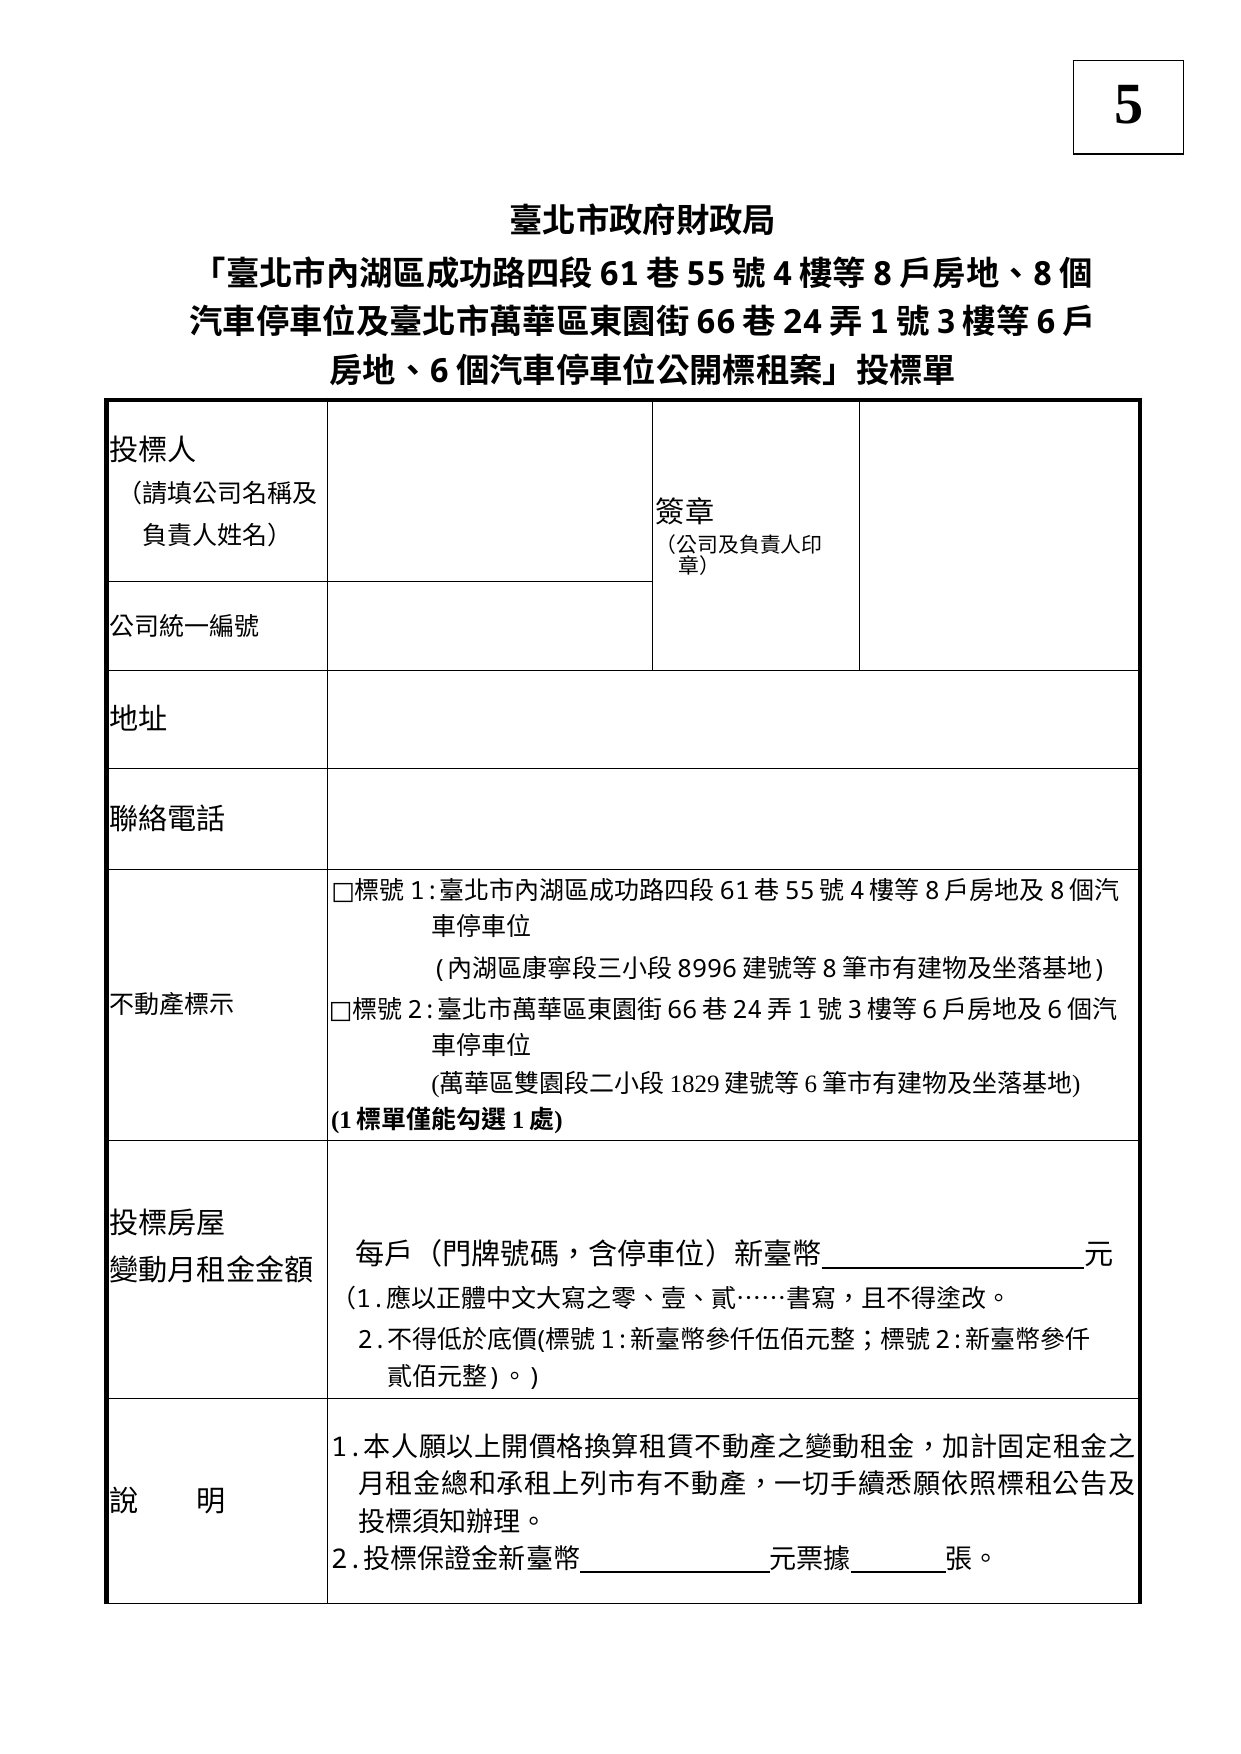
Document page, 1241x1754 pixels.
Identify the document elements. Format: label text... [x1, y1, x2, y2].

table_cell [328, 769, 1138, 869]
table_header 簽章 （公司及負責人印章） [653, 402, 859, 669]
table_cell □標號1:臺北市內湖區成功路四段61巷55號4樓等8戶房地及8個汽車停車位 (內湖區康寧段三小段8996建號等8筆市有建物及坐落基地) □標號2:臺北市萬華區東園街66巷24弄1號3樓等6戶房地及6個汽車停車位 (萬華區雙園段二小段1829建號等6筆市有建物及坐落基地) (1標單僅能勾選1處) [328, 870, 1138, 1140]
table_cell [328, 582, 652, 669]
table_cell 1.本人願以上開價格換算租賃不動產之變動租金，加計固定租金之月租金總和承租上列市有不動產，一切手續悉願依照標租公告及投標須知辦理。 2.投標保證金新臺幣 元票據 張。 [328, 1399, 1138, 1603]
table_cell 地址 [109, 671, 327, 768]
text 臺北市政府財政局 [177, 193, 1107, 242]
text 「臺北市內湖區成功路四段61巷55號4樓等8戶房地、8個汽車停車位及臺北市萬華區東園街66巷24弄1號3樓等6戶房地、6個汽車停車位公開標租案」投標單 [177, 247, 1107, 392]
table_cell 每戶（門牌號碼，含停車位）新臺幣 元 （1.應以正體中文大寫之零、壹、貳……書寫，且不得塗改。 2.不得低於底價(標號1:新臺幣參仟伍佰元整；標號2:新臺幣參仟貳佰元整)。) [328, 1141, 1138, 1398]
table_cell [328, 671, 1138, 768]
text [1074, 61, 1183, 153]
table_header [860, 402, 1138, 669]
table_cell 聯絡電話 [109, 769, 327, 869]
table_cell 公司統一編號 [109, 582, 327, 669]
table_header 投標人 （請填公司名稱及 負責人姓名） [109, 402, 327, 581]
text 5 [1089, 69, 1168, 136]
table_cell 不動產標示 [109, 870, 327, 1140]
table_cell 投標房屋 變動月租金金額 [109, 1141, 327, 1398]
table_header [328, 402, 652, 581]
table_cell 說 明 [109, 1399, 327, 1603]
